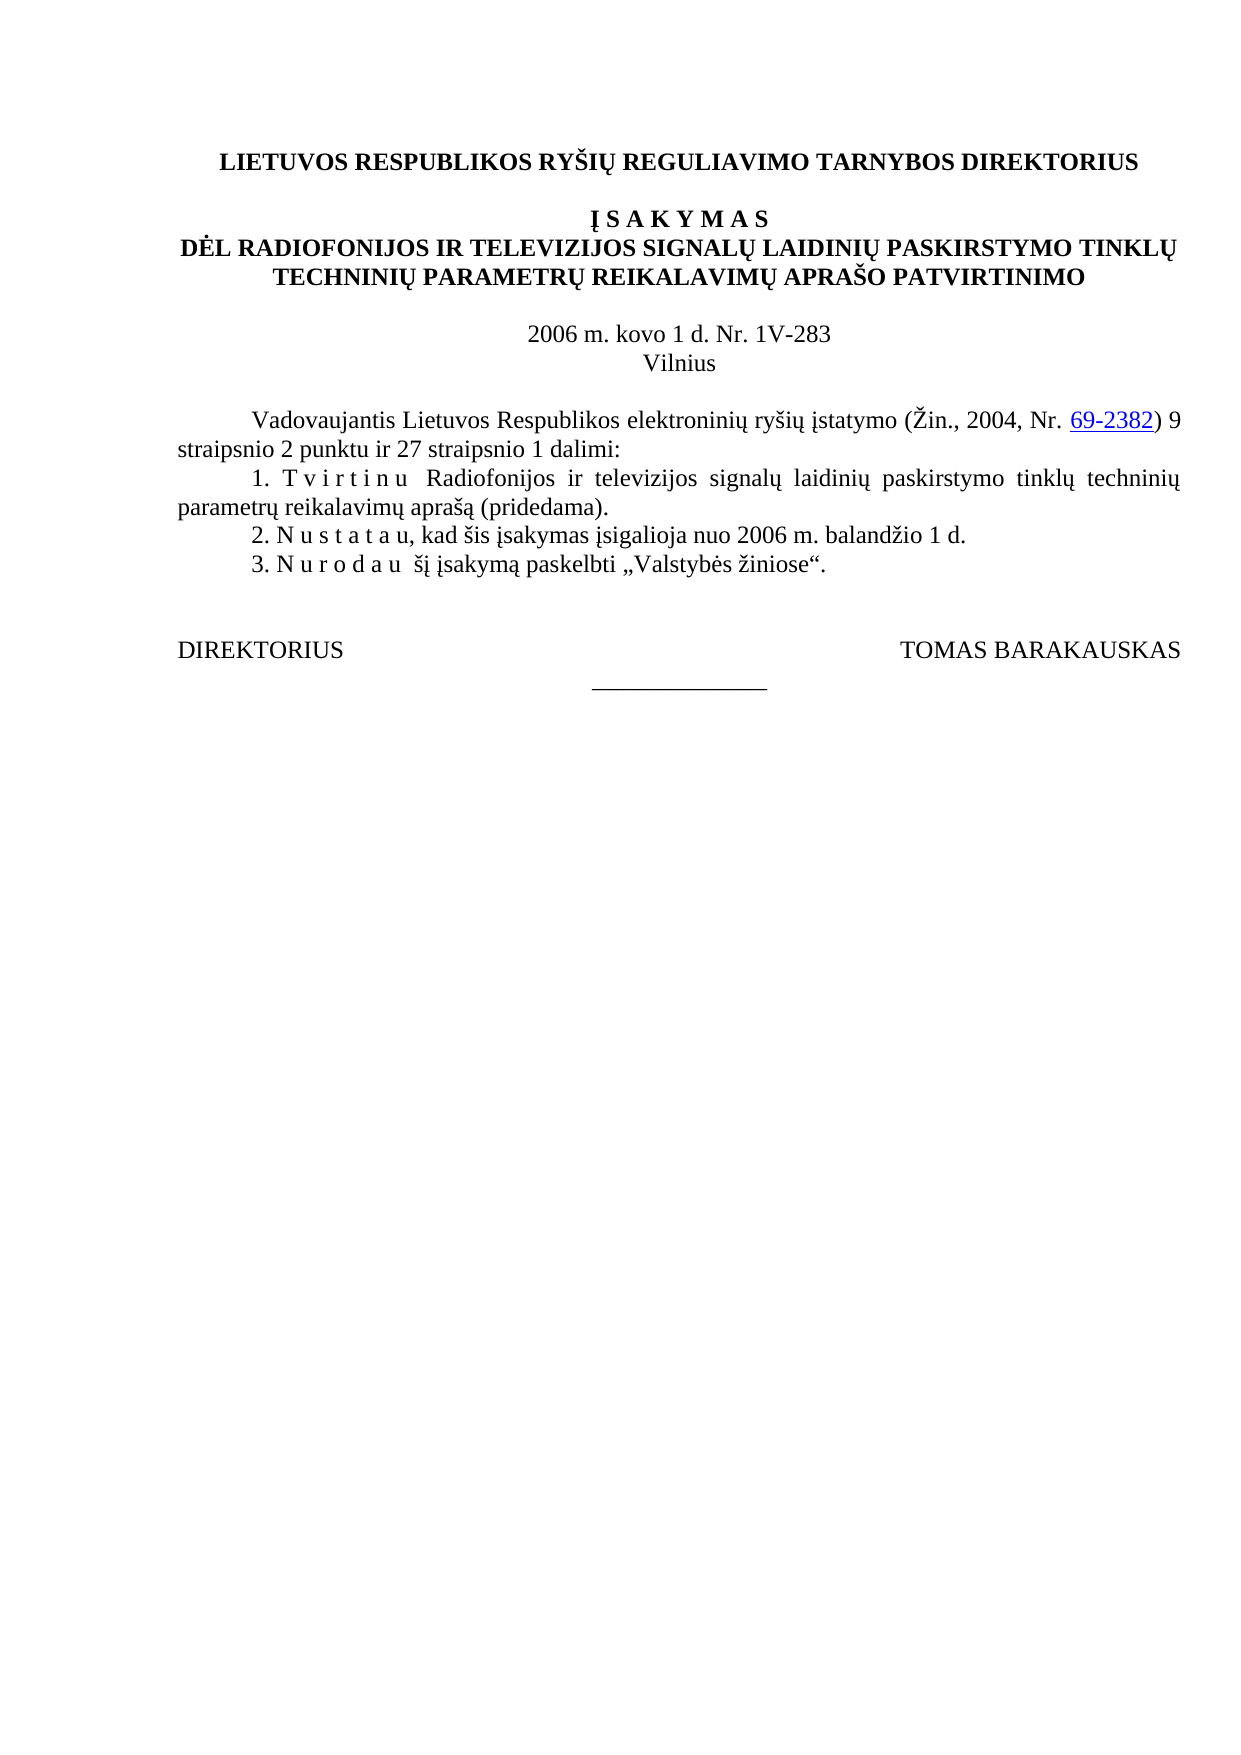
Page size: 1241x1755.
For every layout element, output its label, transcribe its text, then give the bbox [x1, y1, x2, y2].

text 1. Tvirtinu Radiofonijos ir televizijos signalų laidinių paskirstymo tinklų techninių parametrų reikalavimų aprašą (pridedama). [177, 463, 1181, 521]
text Vadovaujantis Lietuvos Respublikos elektroninių ryšių įstatymo (Žin., 2004, Nr. 69-2382) 9 straipsnio 2 punktu ir 27 straipsnio 1 dalimi: [177, 406, 1181, 463]
text Vilnius [177, 348, 1181, 377]
text 2. Nustatau, kad šis įsakymas įsigalioja nuo 2006 m. balandžio 1 d. [177, 521, 1181, 549]
text 3. Nurodau šį įsakymą paskelbti „Valstybės žiniose“. [177, 549, 1181, 578]
text 2006 m. kovo 1 d. Nr. 1V-283 [177, 319, 1181, 348]
text ______________ [177, 664, 1181, 693]
text Į S A K Y M A S [177, 204, 1181, 233]
text LIETUVOS RESPUBLIKOS RYŠIŲ REGULIAVIMO TARNYBOS DIREKTORIUS [177, 147, 1181, 176]
text DĖL RADIOFONIJOS IR TELEVIZIJOS SIGNALŲ LAIDINIŲ PASKIRSTYMO TINKLŲ TECHNINIŲ PARAMETRŲ REIKALAVIMŲ APRAŠO PATVIRTINIMO [177, 233, 1181, 291]
text DIREKTORIUS TOMAS BARAKAUSKAS [177, 636, 1181, 664]
